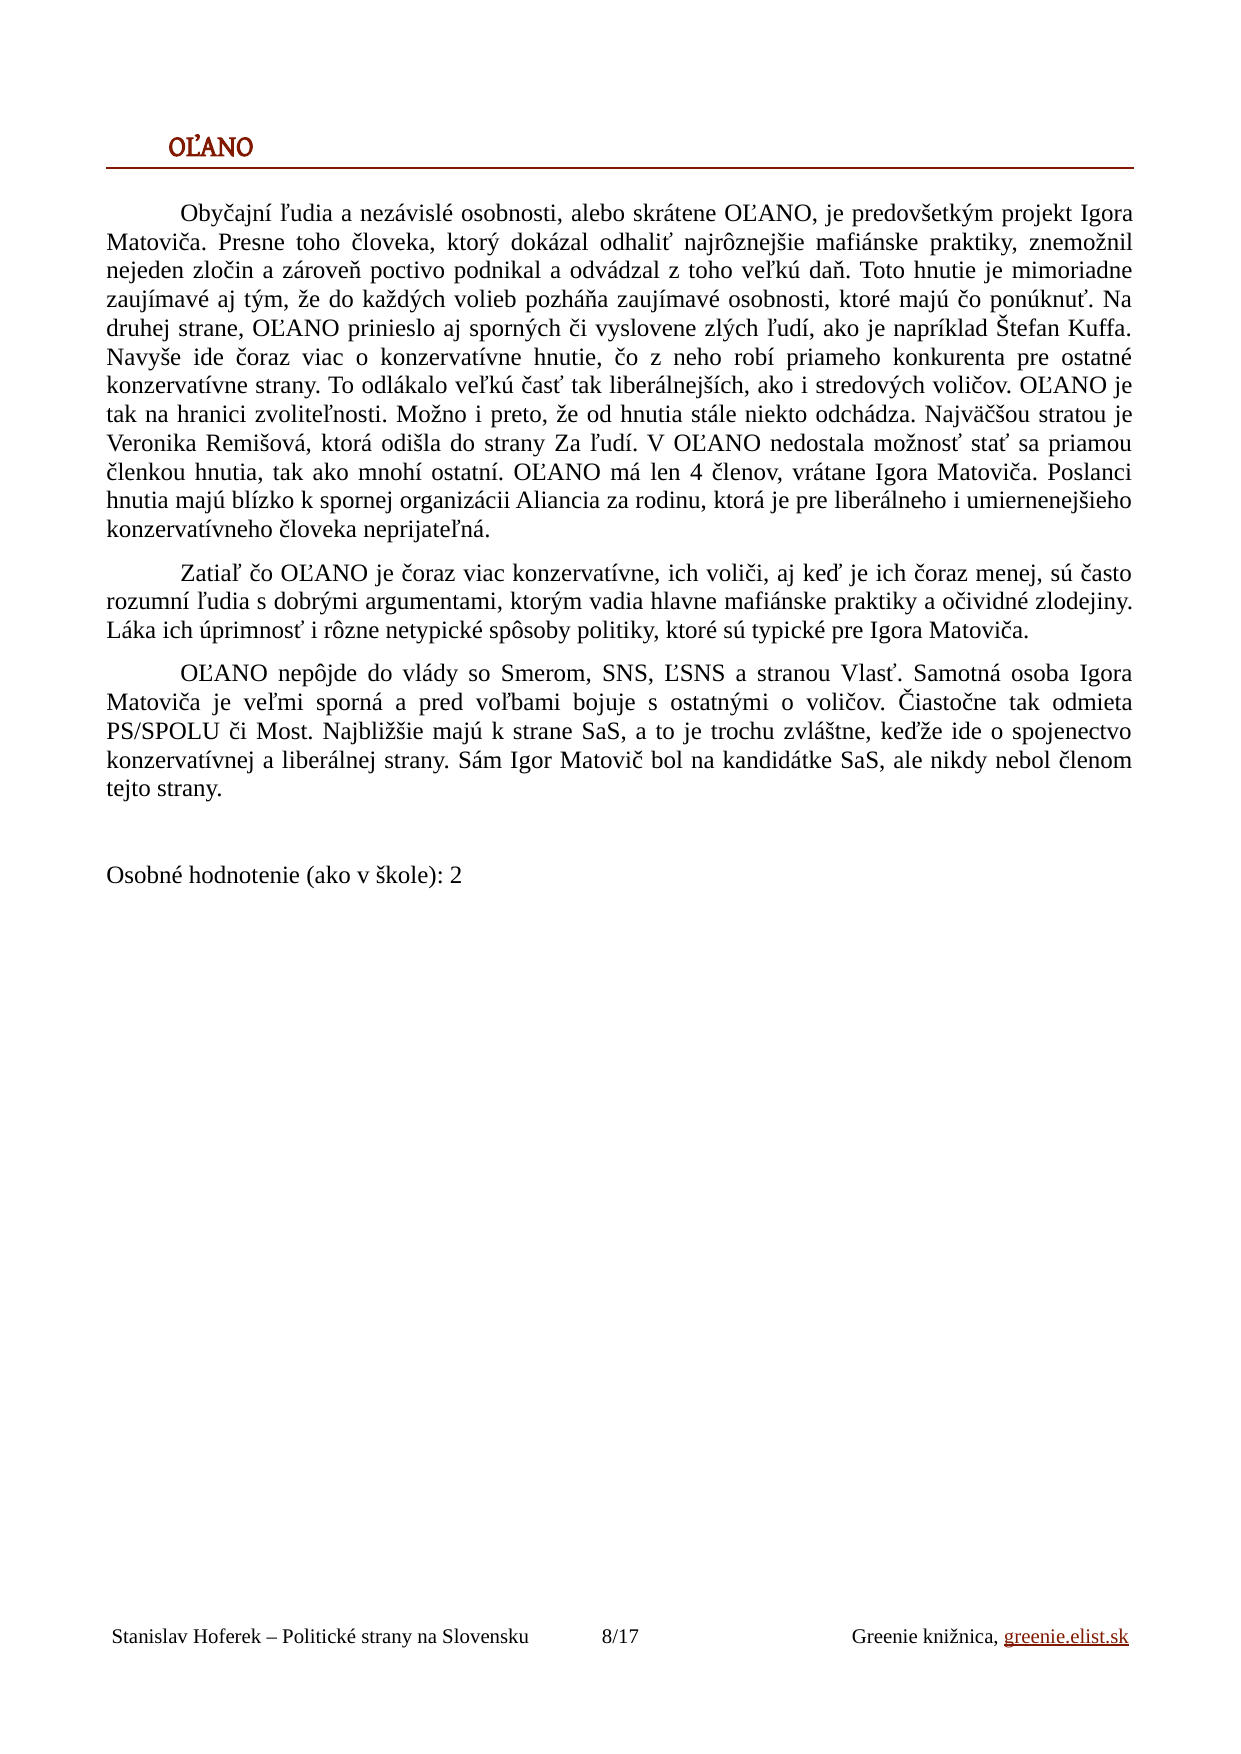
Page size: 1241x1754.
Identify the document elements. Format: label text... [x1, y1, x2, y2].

text Zatiaľ čo OĽANO je čoraz viac konzervatívne, ich voliči, aj keď je ich čoraz menej, sú často rozumní ľudia s dobrými argumentami, ktorým vadia hlavne mafiánske praktiky a očividné zlodejiny. Láka ich úprimnosť i rôzne netypické spôsoby politiky, ktoré sú typické pre Igora Matoviča. [106, 558, 1134, 644]
text Obyčajní ľudia a nezávislé osobnosti, alebo skrátene OĽANO, je predovšetkým projekt Igora Matoviča. Presne toho človeka, ktorý dokázal odhaliť najrôznejšie mafiánske praktiky, znemožnil nejeden zločin a zároveň poctivo podnikal a odvádzal z toho veľkú daň. Toto hnutie je mimoriadne zaujímavé aj tým, že do každých volieb pozháňa zaujímavé osobnosti, ktoré majú čo ponúknuť. Na druhej strane, OĽANO prinieslo aj sporných či vyslovene zlých ľudí, ako je napríklad Štefan Kuffa. Navyše ide čoraz viac o konzervatívne hnutie, čo z neho robí priameho konkurenta pre ostatné konzervatívne strany. To odlákalo veľkú časť tak liberálnejších, ako i stredových voličov. OĽANO je tak na hranici zvoliteľnosti. Možno i preto, že od hnutia stále niekto odchádza. Najväčšou stratou je Veronika Remišová, ktorá odišla do strany Za ľudí. V OĽANO nedostala možnosť stať sa priamou členkou hnutia, tak ako mnohí ostatní. OĽANO má len 4 členov, vrátane Igora Matoviča. Poslanci hnutia majú blízko k spornej organizácii Aliancia za rodinu, ktorá je pre liberálneho i umiernenejšieho konzervatívneho človeka neprijateľná. [106, 198, 1134, 543]
subtitle OĽANO [106, 127, 1134, 167]
text OĽANO nepôjde do vlády so Smerom, SNS, ĽSNS a stranou Vlasť. Samotná osoba Igora Matoviča je veľmi sporná a pred voľbami bojuje s ostatnými o voličov. Čiastočne tak odmieta PS/SPOLU či Most. Najbližšie majú k strane SaS, a to je trochu zvláštne, keďže ide o spojenectvo konzervatívnej a liberálnej strany. Sám Igor Matovič bol na kandidátke SaS, ale nikdy nebol členom tejto strany. [106, 658, 1134, 802]
text Osobné hodnotenie (ako v škole): 2 [106, 860, 1134, 889]
